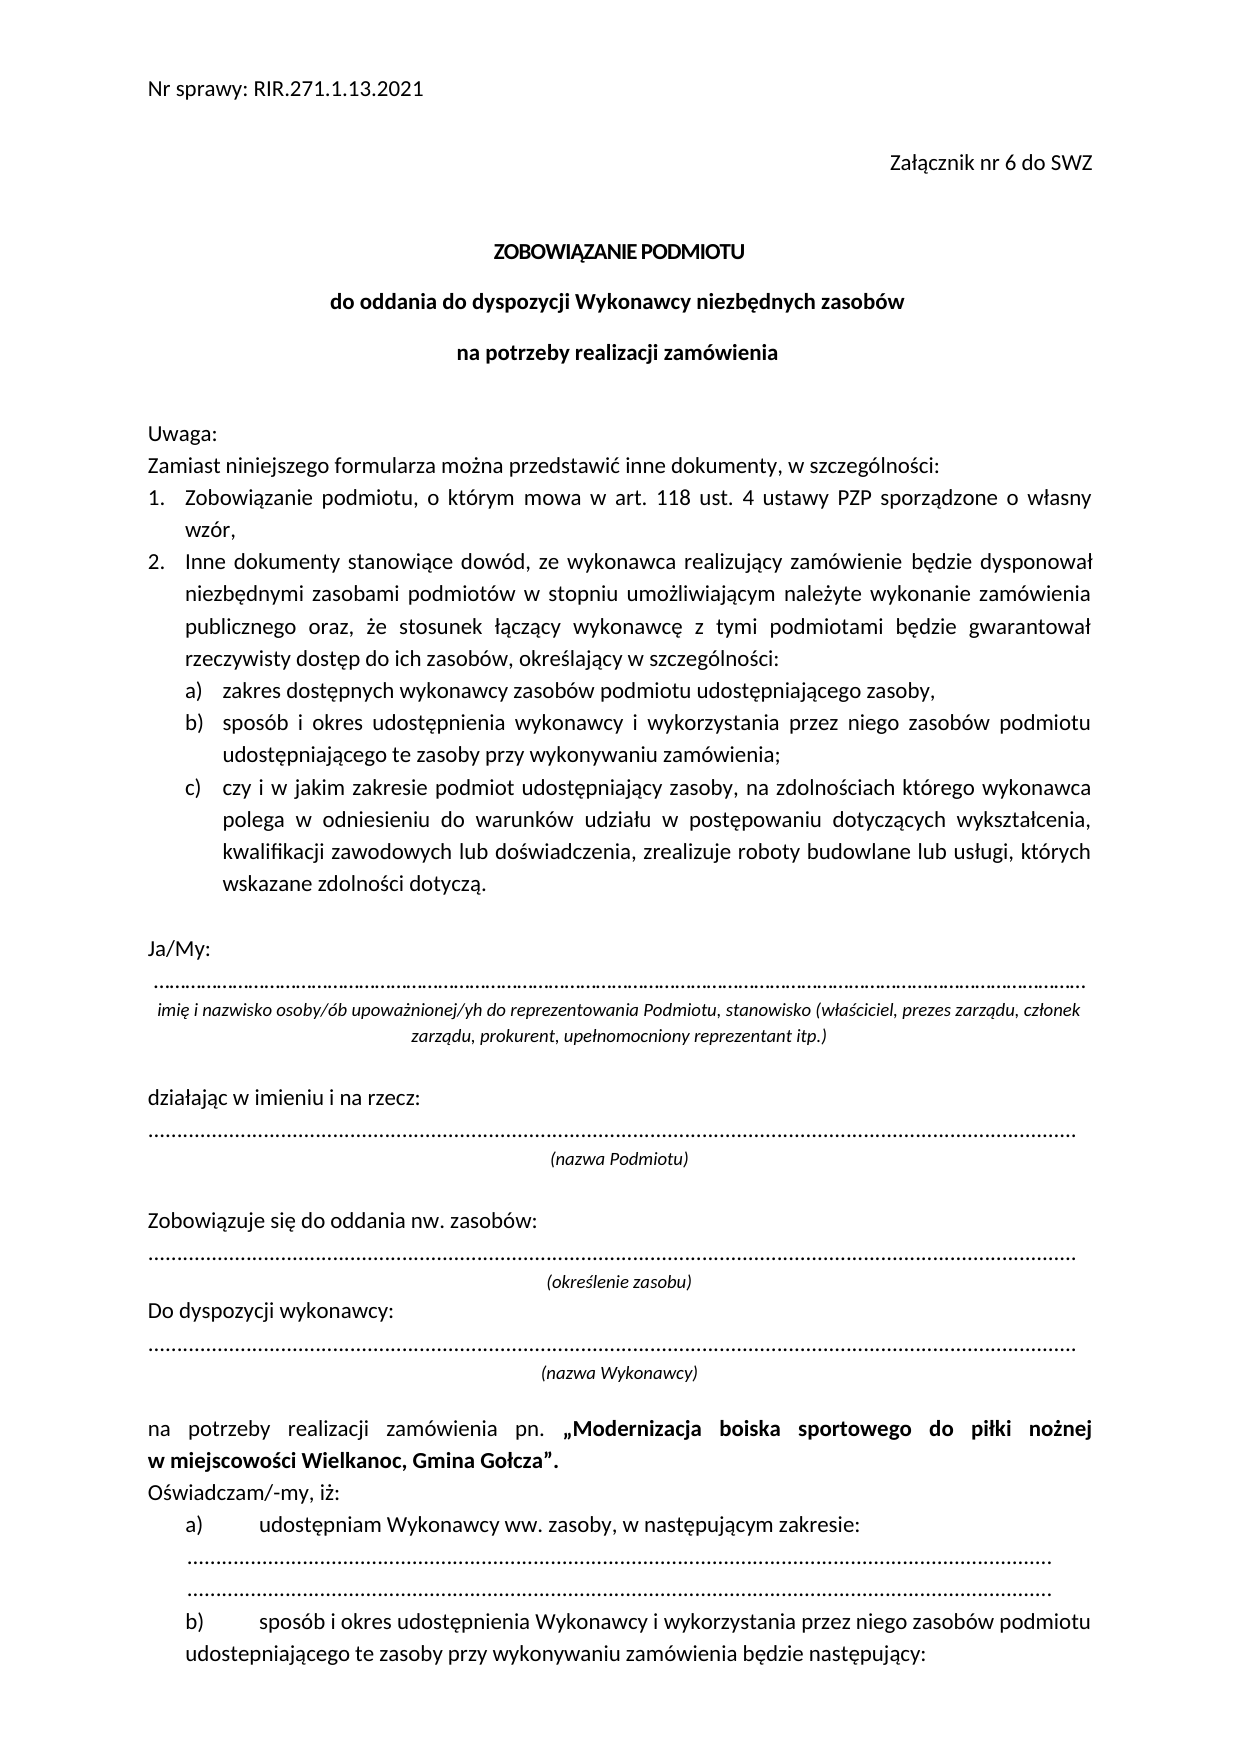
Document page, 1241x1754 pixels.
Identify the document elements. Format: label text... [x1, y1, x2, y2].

list zakres dostępnych wykonawcy zasobów podmiotu udostępniającego zasoby, [185, 676, 1093, 704]
text (określenie zasobu) [148, 1270, 1093, 1293]
text …………………………………………………………………………………………………………………………………………………………… [148, 966, 1093, 994]
text na potrzeby realizacji zamówienia [148, 338, 1093, 366]
text ................................................................................................................................................................. [148, 1115, 1093, 1143]
text (nazwa Podmiotu) [148, 1147, 1093, 1170]
list Zobowiązanie podmiotu, o którym mowa w art. 118 ust. 4 ustawy PZP sporządzone o własny wzór, [148, 483, 1093, 543]
text działając w imieniu i na rzecz: [148, 1083, 1093, 1111]
text na potrzeby realizacji zamówienia pn. „Modernizacja boiska sportowego do piłki nożnej w miejscowości Wielkanoc, Gmina Gołcza”. [148, 1414, 1093, 1474]
list czy i w jakim zakresie podmiot udostępniający zasoby, na zdolnościach którego wykonawca polega w odniesieniu do warunków udziału w postępowaniu dotyczących wykształcenia, kwalifikacji zawodowych lub doświadczenia, zrealizuje roboty budowlane lub usługi, których wskazane zdolności dotyczą. [185, 773, 1093, 897]
text Uwaga: [148, 419, 1093, 447]
text do oddania do dyspozycji Wykonawcy niezbędnych zasobów [148, 287, 1093, 315]
text Do dyspozycji wykonawcy: [148, 1297, 1093, 1324]
list Inne dokumenty stanowiące dowód, ze wykonawca realizujący zamówienie będzie dysponował niezbędnymi zasobami podmiotów w stopniu umożliwiającym należyte wykonanie zamówienia publicznego oraz, że stosunek łączący wykonawcę z tymi podmiotami będzie gwarantował rzeczywisty dostęp do ich zasobów, określający w szczególności: [148, 547, 1093, 672]
text ...................................................................................................................................................... [148, 1542, 1093, 1570]
list sposób i okres udostępnienia Wykonawcy i wykorzystania przez niego zasobów podmiotu udostepniającego te zasoby przy wykonywaniu zamówienia będzie następujący: [185, 1607, 1093, 1667]
text Oświadczam/-my, iż: [148, 1478, 1093, 1506]
text ZOBOWIĄZANIE PODMIOTU [148, 237, 1092, 265]
list sposób i okres udostępnienia wykonawcy i wykorzystania przez niego zasobów podmiotu udostępniającego te zasoby przy wykonywaniu zamówienia; [185, 708, 1093, 768]
list udostępniam Wykonawcy ww. zasoby, w następującym zakresie: [185, 1510, 1093, 1538]
text ................................................................................................................................................................. [148, 1329, 1093, 1357]
text Ja/My: [148, 934, 1093, 962]
text Zamiast niniejszego formularza można przedstawić inne dokumenty, w szczególności: [148, 451, 1093, 479]
text ................................................................................................................................................................. [148, 1238, 1093, 1266]
text (nazwa Wykonawcy) [148, 1361, 1093, 1384]
text ...................................................................................................................................................... [148, 1574, 1093, 1603]
text Zobowiązuje się do oddania nw. zasobów: [148, 1206, 1093, 1234]
text imię i nazwisko osoby/ób upoważnionej/yh do reprezentowania Podmiotu, stanowisko (właściciel, prezes zarządu, członek zarządu, prokurent, upełnomocniony reprezentant itp.) [148, 998, 1093, 1047]
text Załącznik nr 6 do SWZ [148, 148, 1093, 176]
